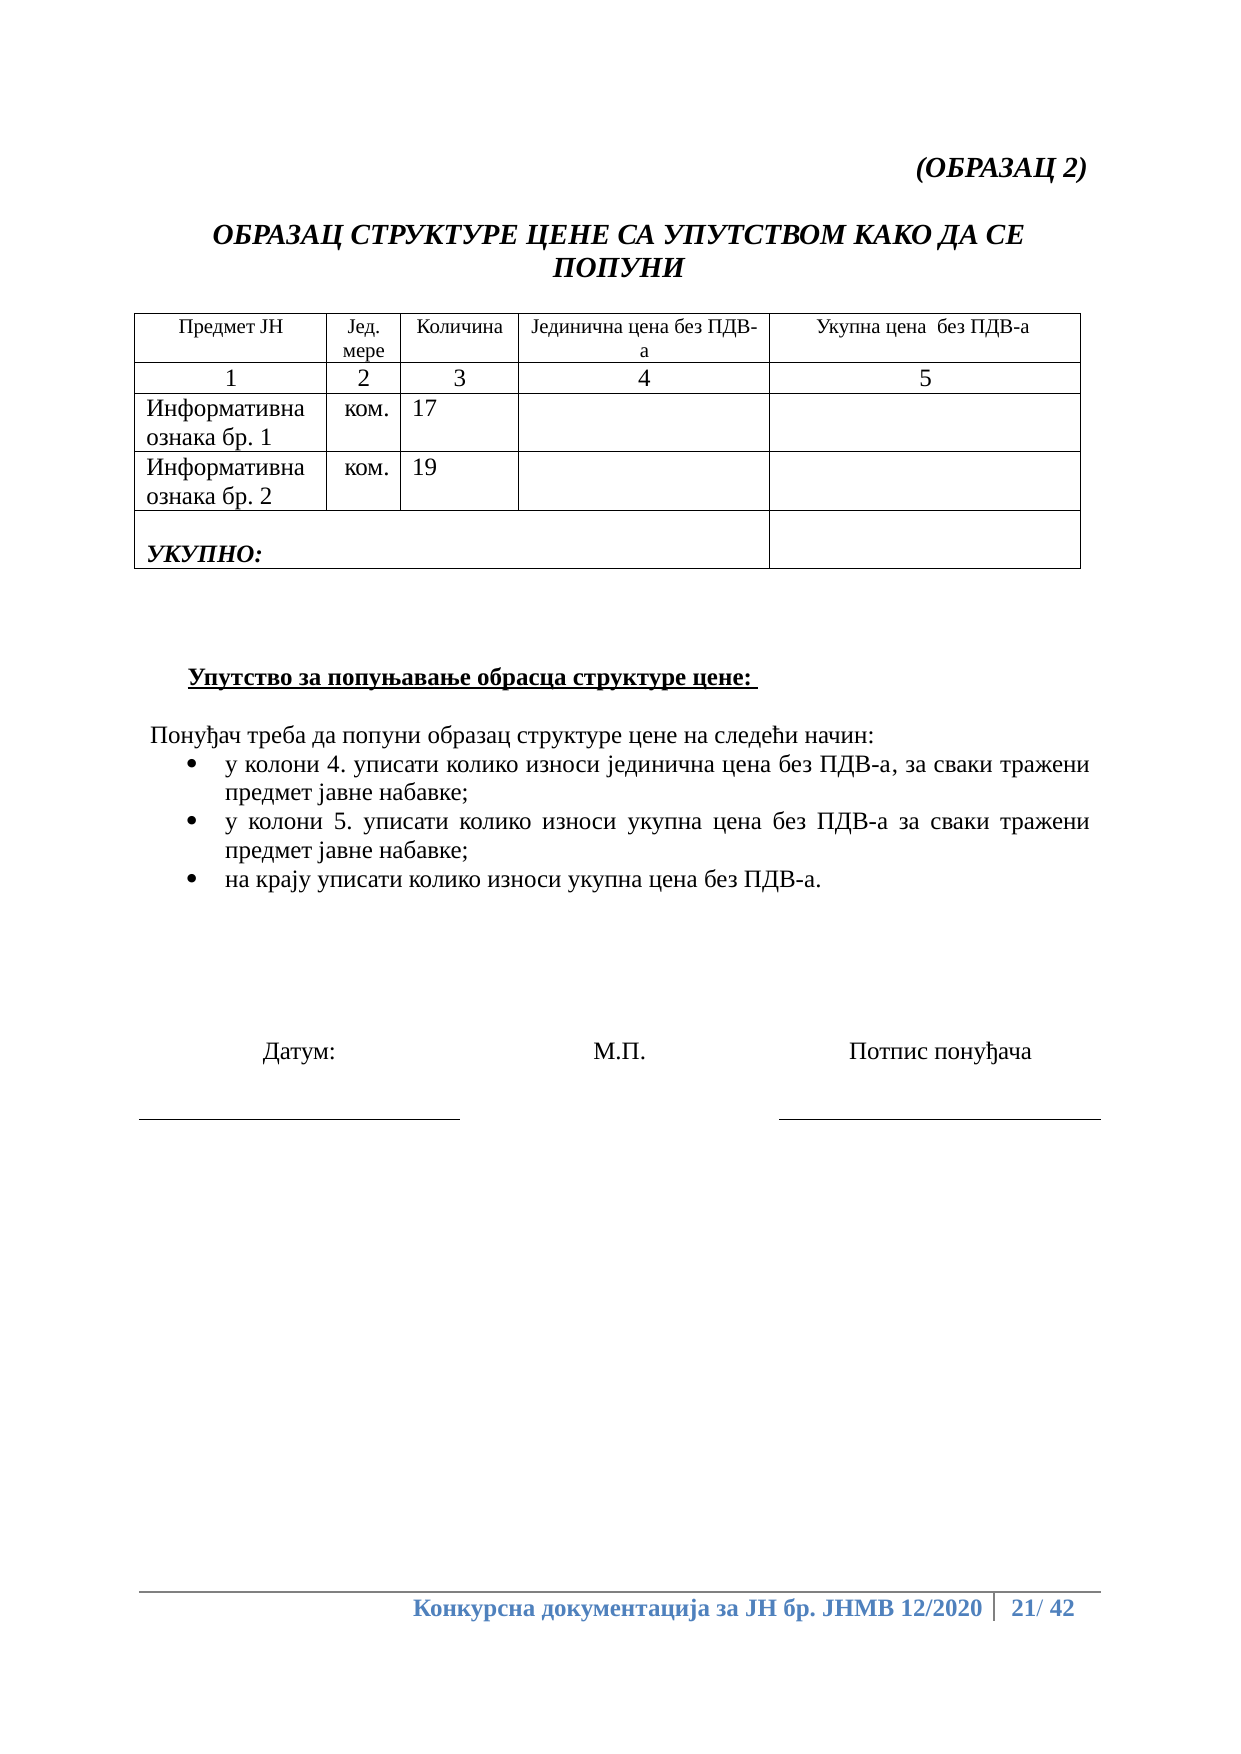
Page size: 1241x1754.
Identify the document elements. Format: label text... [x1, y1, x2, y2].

list у колони 4. уписати колико износи јединична цена без ПДВ-а, за сваки тражени предмет јавне набавке; [187, 749, 1090, 806]
table_cell [519, 394, 769, 451]
text Упутство за попуњавање обрасца структуре цене: [187, 662, 1090, 691]
table_cell ком. [327, 394, 400, 451]
table_cell [519, 452, 769, 509]
table_cell 4 [519, 363, 769, 392]
table_cell [139, 1078, 459, 1119]
table_cell ком. [327, 452, 400, 509]
table_cell [770, 394, 1080, 451]
table_cell [770, 511, 1080, 568]
table_cell [460, 1078, 779, 1119]
list на крају уписати колико износи укупна цена без ПДВ-а. [187, 864, 1090, 892]
table_header Јед. мере [327, 314, 400, 362]
table_cell 19 [401, 452, 518, 509]
table_cell УКУПНО: [135, 511, 769, 568]
table_header Предмет ЈН [135, 314, 326, 362]
table_cell Информативна ознака бр. 2 [135, 452, 326, 509]
table_cell 17 [401, 394, 518, 451]
table_cell 3 [401, 363, 518, 392]
table_cell Информативна ознака бр. 1 [135, 394, 326, 451]
table_cell [770, 452, 1080, 509]
table_header Укупна цена без ПДВ-а [770, 314, 1080, 362]
list у колони 5. уписати колико износи укупна цена без ПДВ-а за сваки тражени предмет јавне набавке; [187, 806, 1090, 864]
table_header Потпис понуђача [779, 1036, 1101, 1077]
table_header Датум: [139, 1036, 459, 1077]
table_cell 5 [770, 363, 1080, 392]
table_cell 2 [327, 363, 400, 392]
table_cell 1 [135, 363, 326, 392]
text Понуђач треба да попуни образац структуре цене на следећи начин: [150, 720, 1090, 749]
table_header Јединична цена без ПДВ-а [519, 314, 769, 362]
text ОБРАЗАЦ СТРУКТУРЕ ЦЕНЕ СА УПУТСТВОМ КАКО ДА СЕ ПОПУНИ [150, 217, 1090, 284]
text (ОБРАЗАЦ 2) [150, 150, 1090, 183]
table_cell [779, 1078, 1101, 1119]
table_header Количина [401, 314, 518, 362]
table_header М.П. [460, 1036, 779, 1077]
